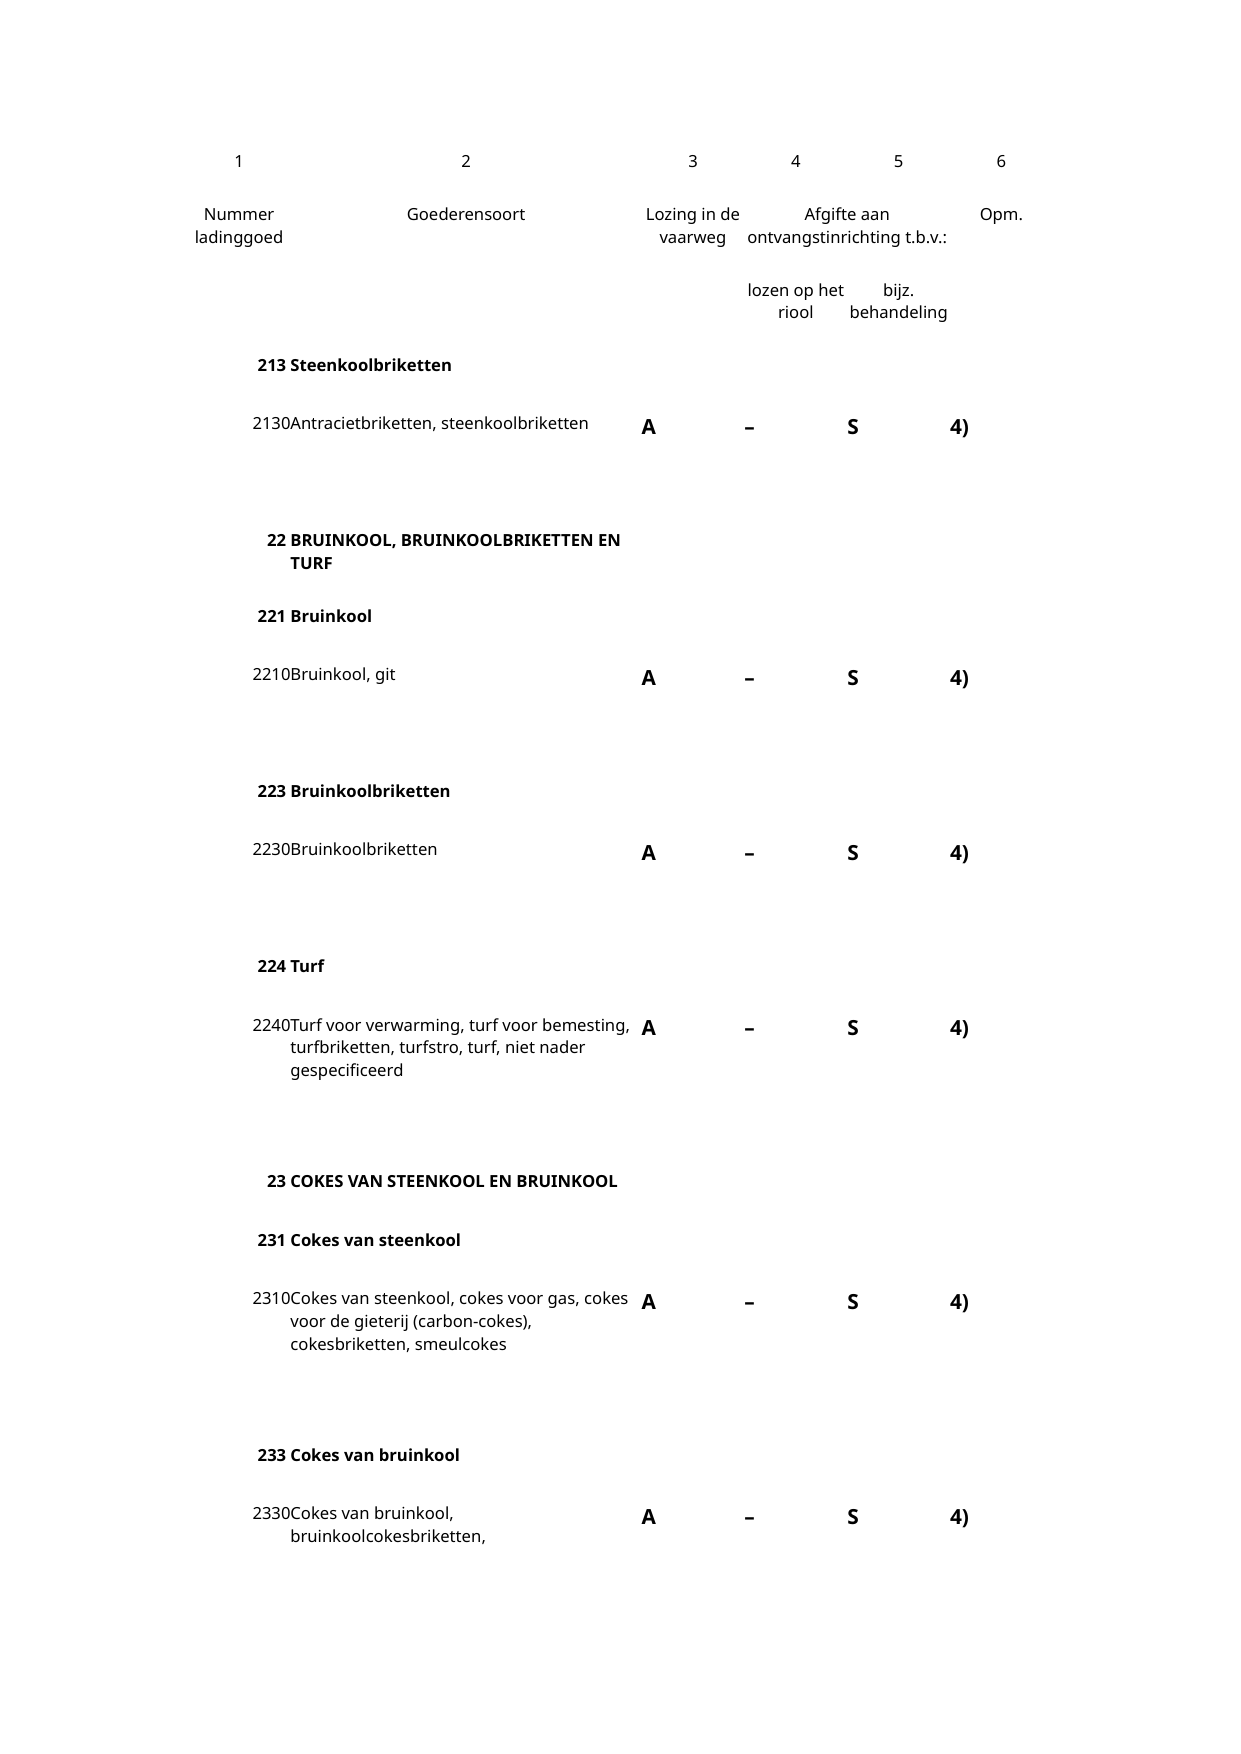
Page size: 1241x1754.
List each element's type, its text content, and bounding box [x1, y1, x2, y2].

table_cell [744, 1228, 847, 1287]
table_cell [641, 1228, 744, 1287]
table_cell [290, 470, 641, 529]
table_cell 231 [188, 1228, 290, 1287]
table_cell [744, 470, 847, 529]
table_cell [950, 1385, 1053, 1443]
table_cell 4) [950, 412, 1053, 470]
table_cell [744, 955, 847, 1013]
table_cell [950, 604, 1053, 663]
table_cell 2130 [188, 412, 290, 470]
table_cell 22 [188, 529, 290, 604]
table_cell [641, 955, 744, 1013]
table_cell [290, 721, 641, 779]
table_cell Lozing in de vaarweg [641, 203, 744, 353]
table_cell A [641, 1013, 744, 1111]
table_cell [847, 1443, 950, 1502]
table_cell Afgifte aan ontvangstinrichting t.b.v.: [744, 203, 950, 278]
table_cell [188, 470, 290, 529]
table_cell [744, 1385, 847, 1443]
table_cell [847, 1170, 950, 1228]
table_header 5 [847, 150, 950, 203]
table_cell 2330 [188, 1502, 290, 1560]
table_cell [744, 354, 847, 412]
table_cell BRUINKOOL, BRUINKOOLBRIKETTEN EN TURF [290, 529, 641, 604]
table_cell [641, 721, 744, 779]
table_cell 4) [950, 1287, 1053, 1385]
table_cell [641, 604, 744, 663]
table_cell – [744, 412, 847, 470]
table_cell [744, 1170, 847, 1228]
table_cell bijz. behandeling [847, 278, 950, 353]
table_cell [641, 1111, 744, 1170]
table_cell – [744, 1013, 847, 1111]
table_cell A [641, 1287, 744, 1385]
table_cell [847, 1111, 950, 1170]
table_header 3 [641, 150, 744, 203]
table_cell COKES VAN STEENKOOL EN BRUINKOOL [290, 1170, 641, 1228]
table_cell [744, 780, 847, 838]
table_cell [950, 470, 1053, 529]
table_cell [290, 896, 641, 955]
table_cell [188, 721, 290, 779]
table_cell 2230 [188, 838, 290, 896]
table_cell [641, 529, 744, 604]
table_cell [641, 1443, 744, 1502]
table_cell [950, 354, 1053, 412]
table_cell [744, 1111, 847, 1170]
table_cell [744, 1443, 847, 1502]
table_cell [950, 1443, 1053, 1502]
table_cell Turf [290, 955, 641, 1013]
table_cell [847, 604, 950, 663]
table_cell [847, 896, 950, 955]
table_cell 2310 [188, 1287, 290, 1385]
table_cell Cokes van bruinkool, bruinkoolcokesbriketten, bruinkoolsmeulcokes [290, 1502, 641, 1560]
table_cell [188, 1111, 290, 1170]
table_cell [290, 1385, 641, 1443]
table_cell 4) [950, 838, 1053, 896]
table_cell A [641, 412, 744, 470]
table_cell [188, 896, 290, 955]
table_cell S [847, 412, 950, 470]
table_cell Bruinkoolbriketten [290, 838, 641, 896]
table_cell Bruinkool [290, 604, 641, 663]
table_cell [847, 1385, 950, 1443]
table_cell Nummer ladinggoed [188, 203, 290, 353]
table_cell – [744, 838, 847, 896]
table_cell Turf voor verwarming, turf voor bemesting, turfbriketten, turfstro, turf, niet nader gespecificeerd [290, 1013, 641, 1111]
table_cell [847, 354, 950, 412]
table_cell [950, 529, 1053, 604]
table_cell [641, 896, 744, 955]
table_header 4 [744, 150, 847, 203]
table_cell Cokes van steenkool [290, 1228, 641, 1287]
table_cell – [744, 1502, 847, 1560]
table_cell [744, 529, 847, 604]
table_cell S [847, 663, 950, 721]
table_cell Bruinkoolbriketten [290, 780, 641, 838]
table_cell Opm. [950, 203, 1053, 353]
table_cell A [641, 663, 744, 721]
table_cell S [847, 1502, 950, 1560]
table_cell [847, 955, 950, 1013]
table_cell 224 [188, 955, 290, 1013]
table_cell [641, 780, 744, 838]
table_cell [847, 529, 950, 604]
table_cell [950, 955, 1053, 1013]
table_cell – [744, 1287, 847, 1385]
table_cell 2240 [188, 1013, 290, 1111]
table_cell [847, 470, 950, 529]
table_cell [950, 1111, 1053, 1170]
table_cell [290, 1111, 641, 1170]
table_cell [847, 780, 950, 838]
table_cell 4) [950, 663, 1053, 721]
table_cell 213 [188, 354, 290, 412]
table_cell [847, 721, 950, 779]
table_cell 233 [188, 1443, 290, 1502]
table_cell A [641, 1502, 744, 1560]
table_cell 4) [950, 1013, 1053, 1111]
table_cell [641, 1385, 744, 1443]
table_cell [847, 1228, 950, 1287]
table_cell 223 [188, 780, 290, 838]
table_cell 221 [188, 604, 290, 663]
table_cell S [847, 1287, 950, 1385]
table_cell [744, 721, 847, 779]
table_cell [950, 721, 1053, 779]
table_cell Cokes van bruinkool [290, 1443, 641, 1502]
table_cell S [847, 1013, 950, 1111]
table_cell 4) [950, 1502, 1053, 1560]
table_cell Antracietbriketten, steenkoolbriketten [290, 412, 641, 470]
table_cell Goederensoort [290, 203, 641, 353]
table_cell S [847, 838, 950, 896]
table_cell [950, 780, 1053, 838]
table_header 1 [188, 150, 290, 203]
table_header 6 [950, 150, 1053, 203]
table_cell Bruinkool, git [290, 663, 641, 721]
table_cell Steenkoolbriketten [290, 354, 641, 412]
table_cell [641, 470, 744, 529]
table_cell [188, 1385, 290, 1443]
table_cell [950, 896, 1053, 955]
table_cell 23 [188, 1170, 290, 1228]
table_header 2 [290, 150, 641, 203]
table_cell Cokes van steenkool, cokes voor gas, cokes voor de gieterij (carbon-cokes), cokesbriketten, smeulcokes [290, 1287, 641, 1385]
table_cell lozen op het riool [744, 278, 847, 353]
table_cell – [744, 663, 847, 721]
table_cell [744, 604, 847, 663]
table_cell [641, 1170, 744, 1228]
table_cell 2210 [188, 663, 290, 721]
table_cell [950, 1170, 1053, 1228]
table_cell [950, 1228, 1053, 1287]
table_cell A [641, 838, 744, 896]
table_cell [641, 354, 744, 412]
table_cell [744, 896, 847, 955]
